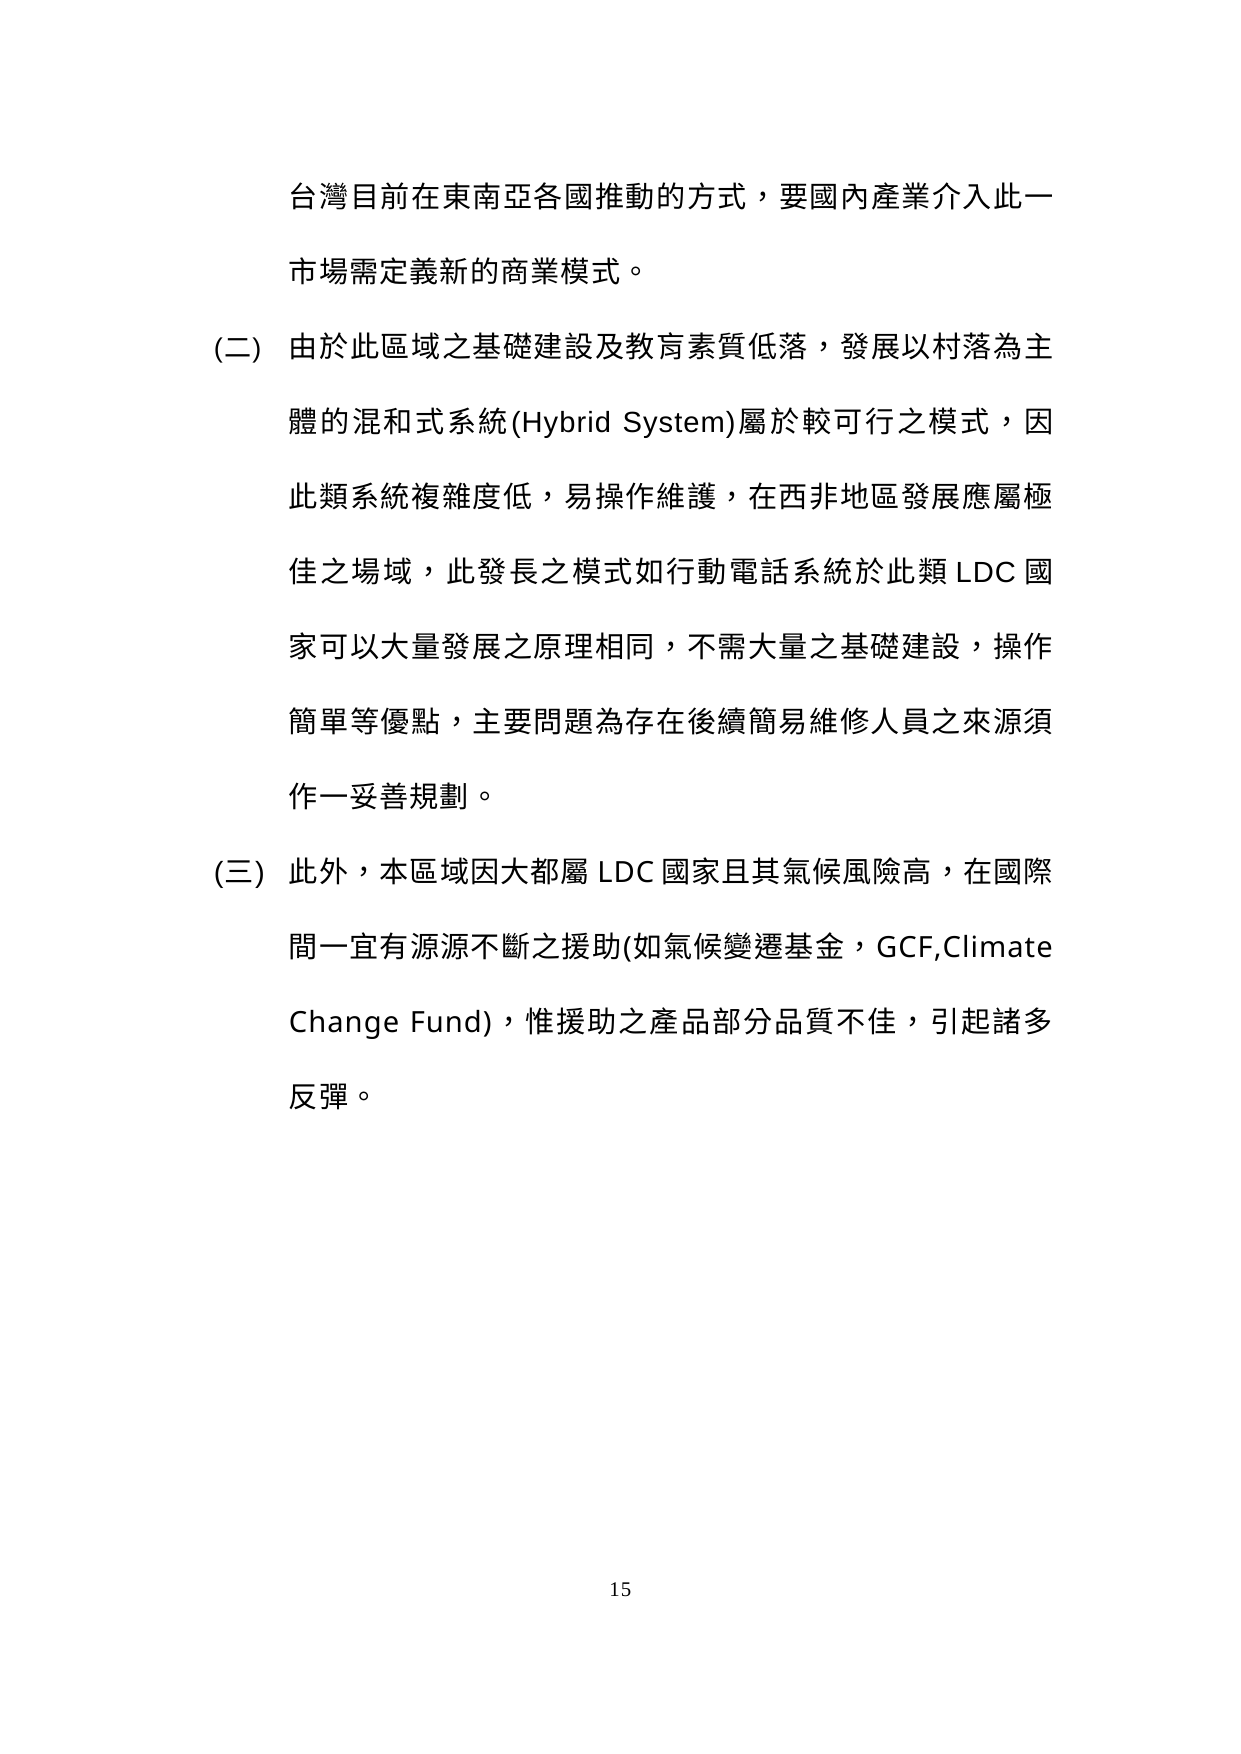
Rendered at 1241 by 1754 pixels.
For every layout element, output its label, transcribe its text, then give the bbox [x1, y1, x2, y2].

list 由於此區域之基礎建設及教肓素質低落，發展以村落為主體的混和式系統(Hybrid System)屬於較可行之模式，因此類系統複雜度低，易操作維護，在西非地區發展應屬極佳之場域，此發長之模式如行動電話系統於此類LDC國家可以大量發展之原理相同，不需大量之基礎建設，操作簡單等優點，主要問題為存在後續簡易維修人員之來源須作一妥善規劃。 [214, 307, 1053, 832]
list 此外，本區域因大都屬LDC國家且其氣候風險高，在國際間一宜有源源不斷之援助(如氣候變遷基金，GCF,Climate Change Fund)，惟援助之產品部分品質不佳，引起諸多反彈。 [214, 832, 1053, 1132]
list 本場次計有8篇口頭報告，包括大同公司林副總報告「太陽光電分散式系統及微電網應用於鄉村地區」、2iE的David TSUANYO報告「獨立太陽光電及混合系統在經濟條件下之最佳設計」、Yezouma教授報告「2iE有關太陽能源及能源效率之訓練及研究」、SNV D.Van der Heydem報告「SNV在西非8國太陽能市場之發展」、塞內加爾報告「太能能應用於烹飪」、「太陽能源在農業上的應用」等2篇，此部分說明者對講述各國在太陽能的應用情形，不過值得注意是非洲普遍缺乏技術人員，而設置的例子多屬示範計畫，往往沒有同時培養技術工人，大學或研究單位的訓練似乎並不到位，大部分僅限於紙上談兵，故實際上諸多示範計畫在設置完成後，大部分都維護不善，以致整體的系統可靠度大幅下降，尤其此區域常是許多銷售商不良品的聚集地，各計畫執行之成效有待時間考驗，此種模式不若台灣目前在東南亞各國推動的方式，要國內產業介入此一市場需定義新的商業模式。 [214, 157, 1053, 307]
